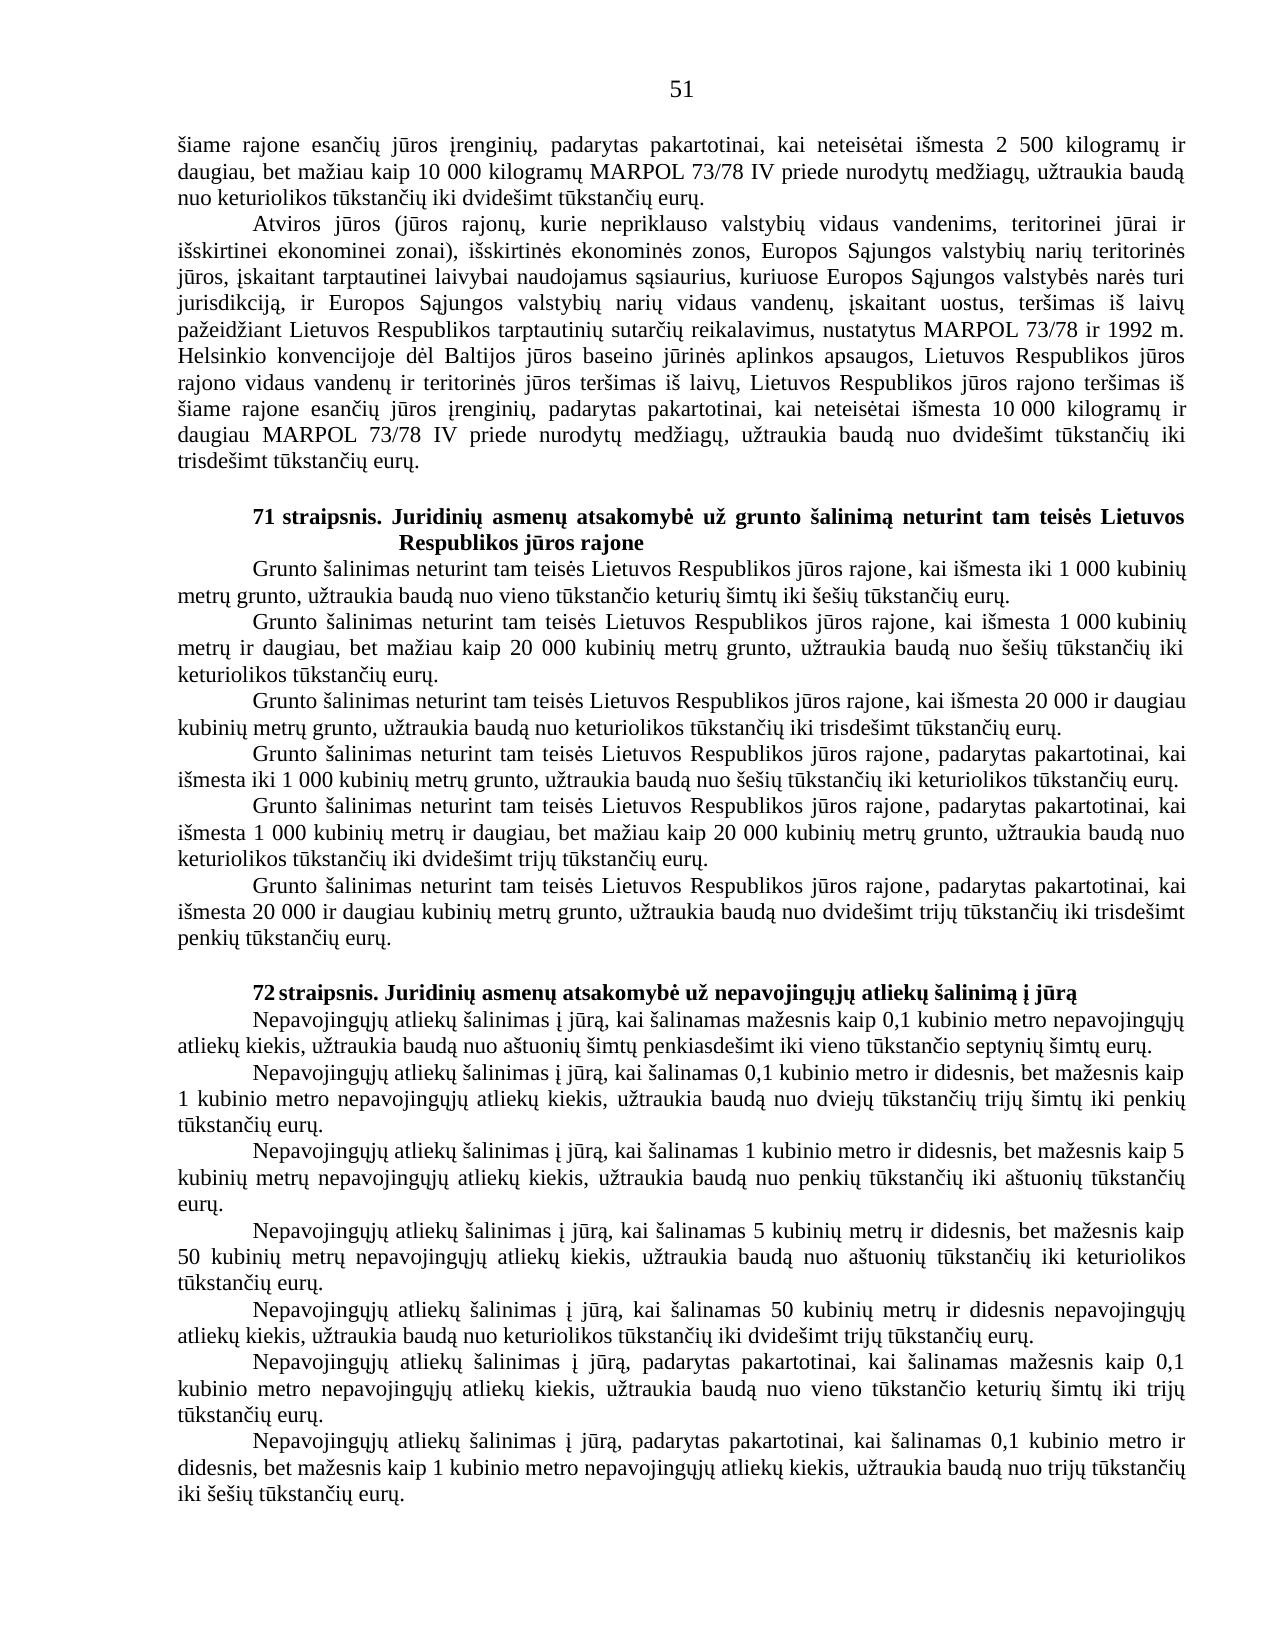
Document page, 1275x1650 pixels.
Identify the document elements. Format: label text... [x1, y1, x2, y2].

text Nepavojingųjų atliekų šalinimas į jūrą, padarytas pakartotinai, kai šalinamas mažesnis kaip 0,1 kubinio metro nepavojingųjų atliekų kiekis, užtraukia baudą nuo vieno tūkstančio keturių šimtų iki trijų tūkstančių eurų. [177, 1348, 1186, 1427]
text Grunto šalinimas neturint tam teisės Lietuvos Respublikos jūros rajone, kai išmesta 1 000 kubinių metrų ir daugiau, bet mažiau kaip 20 000 kubinių metrų grunto, užtraukia baudą nuo šešių tūkstančių iki keturiolikos tūkstančių eurų. [177, 608, 1186, 687]
text Grunto šalinimas neturint tam teisės Lietuvos Respublikos jūros rajone, kai išmesta iki 1 000 kubinių metrų grunto, užtraukia baudą nuo vieno tūkstančio keturių šimtų iki šešių tūkstančių eurų. [177, 555, 1186, 608]
text Nepavojingųjų atliekų šalinimas į jūrą, kai šalinamas 1 kubinio metro ir didesnis, bet mažesnis kaip 5 kubinių metrų nepavojingųjų atliekų kiekis, užtraukia baudą nuo penkių tūkstančių iki aštuonių tūkstančių eurų. [177, 1138, 1186, 1217]
text Atviros jūros (jūros rajonų, kurie nepriklauso valstybių vidaus vandenims, teritorinei jūrai ir išskirtinei ekonominei zonai), išskirtinės ekonominės zonos, Europos Sąjungos valstybių narių teritorinės jūros, įskaitant tarptautinei laivybai naudojamus sąsiaurius, kuriuose Europos Sąjungos valstybės narės turi jurisdikciją, ir Europos Sąjungos valstybių narių vidaus vandenų, įskaitant uostus, teršimas iš laivų pažeidžiant Lietuvos Respublikos tarptautinių sutarčių reikalavimus, nustatytus MARPOL 73/78 ir 1992 m. Helsinkio konvencijoje dėl Baltijos jūros baseino jūrinės aplinkos apsaugos, Lietuvos Respublikos jūros rajono vidaus vandenų ir teritorinės jūros teršimas iš laivų, Lietuvos Respublikos jūros rajono teršimas iš šiame rajone esančių jūros įrenginių, padarytas pakartotinai, kai neteisėtai išmesta 10 000 kilogramų ir daugiau MARPOL 73/78 IV priede nurodytų medžiagų, užtraukia baudą nuo dvidešimt tūkstančių iki trisdešimt tūkstančių eurų. [177, 210, 1186, 474]
text Nepavojingųjų atliekų šalinimas į jūrą, kai šalinamas 50 kubinių metrų ir didesnis nepavojingųjų atliekų kiekis, užtraukia baudą nuo keturiolikos tūkstančių iki dvidešimt trijų tūkstančių eurų. [177, 1296, 1186, 1348]
text Nepavojingųjų atliekų šalinimas į jūrą, kai šalinamas mažesnis kaip 0,1 kubinio metro nepavojingųjų atliekų kiekis, užtraukia baudą nuo aštuonių šimtų penkiasdešimt iki vieno tūkstančio septynių šimtų eurų. [177, 1006, 1186, 1058]
text Grunto šalinimas neturint tam teisės Lietuvos Respublikos jūros rajone, padarytas pakartotinai, kai išmesta iki 1 000 kubinių metrų grunto, užtraukia baudą nuo šešių tūkstančių iki keturiolikos tūkstančių eurų. [177, 740, 1186, 793]
text 71 straipsnis. Juridinių asmenų atsakomybė už grunto šalinimą neturint tam teisės Lietuvos Respublikos jūros rajone [252, 503, 1186, 555]
text Grunto šalinimas neturint tam teisės Lietuvos Respublikos jūros rajone, kai išmesta 20 000 ir daugiau kubinių metrų grunto, užtraukia baudą nuo keturiolikos tūkstančių iki trisdešimt tūkstančių eurų. [177, 687, 1186, 740]
text Nepavojingųjų atliekų šalinimas į jūrą, kai šalinamas 5 kubinių metrų ir didesnis, bet mažesnis kaip 50 kubinių metrų nepavojingųjų atliekų kiekis, užtraukia baudą nuo aštuonių tūkstančių iki keturiolikos tūkstančių eurų. [177, 1217, 1186, 1296]
text Nepavojingųjų atliekų šalinimas į jūrą, padarytas pakartotinai, kai šalinamas 0,1 kubinio metro ir didesnis, bet mažesnis kaip 1 kubinio metro nepavojingųjų atliekų kiekis, užtraukia baudą nuo trijų tūkstančių iki šešių tūkstančių eurų. [177, 1427, 1186, 1507]
text 72 straipsnis. Juridinių asmenų atsakomybė už nepavojingųjų atliekų šalinimą į jūrą [252, 979, 1186, 1006]
text Grunto šalinimas neturint tam teisės Lietuvos Respublikos jūros rajone, padarytas pakartotinai, kai išmesta 20 000 ir daugiau kubinių metrų grunto, užtraukia baudą nuo dvidešimt trijų tūkstančių iki trisdešimt penkių tūkstančių eurų. [177, 872, 1186, 951]
text Nepavojingųjų atliekų šalinimas į jūrą, kai šalinamas 0,1 kubinio metro ir didesnis, bet mažesnis kaip 1 kubinio metro nepavojingųjų atliekų kiekis, užtraukia baudą nuo dviejų tūkstančių trijų šimtų iki penkių tūkstančių eurų. [177, 1058, 1186, 1138]
text Grunto šalinimas neturint tam teisės Lietuvos Respublikos jūros rajone, padarytas pakartotinai, kai išmesta 1 000 kubinių metrų ir daugiau, bet mažiau kaip 20 000 kubinių metrų grunto, užtraukia baudą nuo keturiolikos tūkstančių iki dvidešimt trijų tūkstančių eurų. [177, 793, 1186, 872]
text šiame rajone esančių jūros įrenginių, padarytas pakartotinai, kai neteisėtai išmesta 2 500 kilogramų ir daugiau, bet mažiau kaip 10 000 kilogramų MARPOL 73/78 IV priede nurodytų medžiagų, užtraukia baudą nuo keturiolikos tūkstančių iki dvidešimt tūkstančių eurų. [177, 131, 1186, 210]
